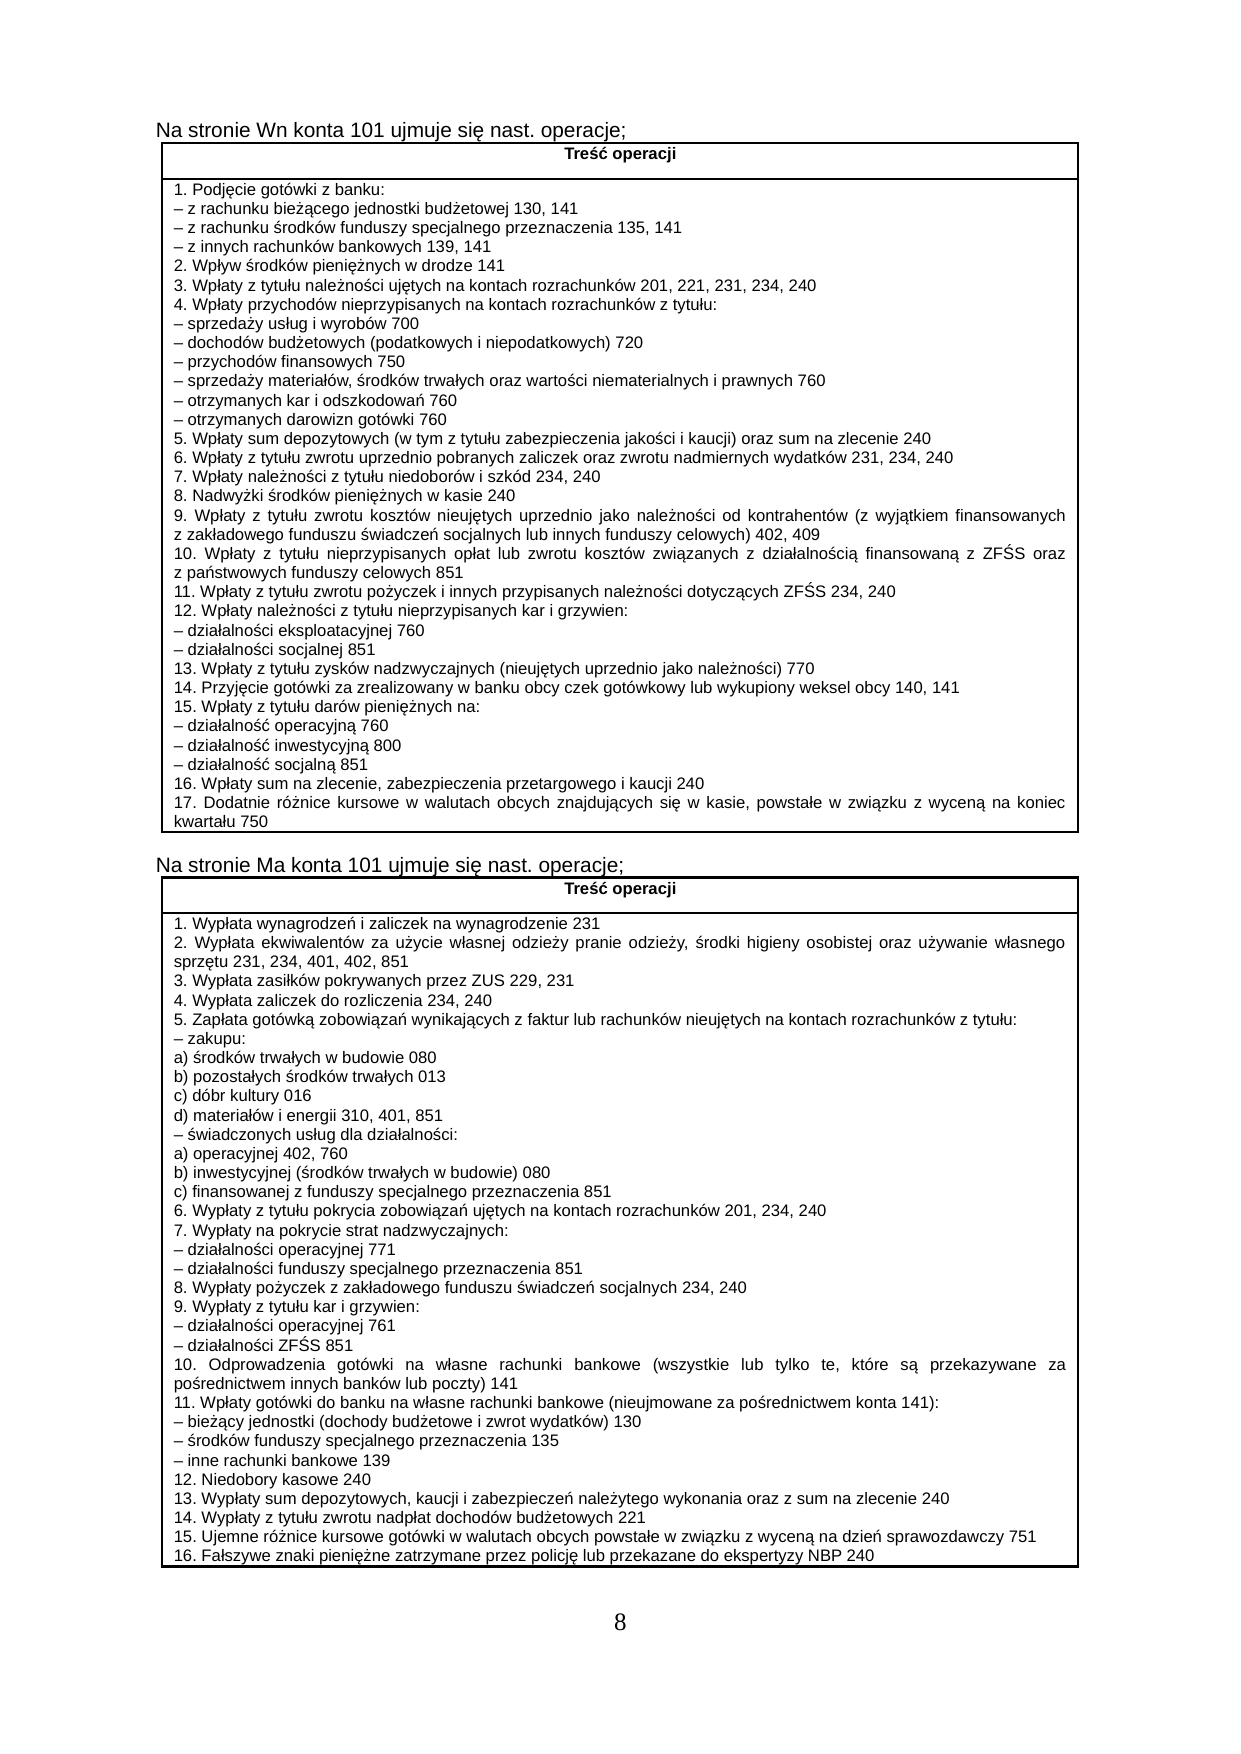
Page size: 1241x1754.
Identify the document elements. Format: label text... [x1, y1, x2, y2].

table_cell 1. Podjęcie gotówki z banku: – z rachunku bieżącego jednostki budżetowej 130, 141 – z rachunku środków funduszy specjalnego przeznaczenia 135, 141 – z innych rachunków bankowych 139, 141 2. Wpływ środków pieniężnych w drodze 141 3. Wpłaty z tytułu należności ujętych na kontach rozrachunków 201, 221, 231, 234, 240 4. Wpłaty przychodów nieprzypisanych na kontach rozrachunków z tytułu: – sprzedaży usług i wyrobów 700 – dochodów budżetowych (podatkowych i niepodatkowych) 720 – przychodów finansowych 750 – sprzedaży materiałów, środków trwałych oraz wartości niematerialnych i prawnych 760 – otrzymanych kar i odszkodowań 760 – otrzymanych darowizn gotówki 760 5. Wpłaty sum depozytowych (w tym z tytułu zabezpieczenia jakości i kaucji) oraz sum na zlecenie 240 6. Wpłaty z tytułu zwrotu uprzednio pobranych zaliczek oraz zwrotu nadmiernych wydatków 231, 234, 240 7. Wpłaty należności z tytułu niedoborów i szkód 234, 240 8. Nadwyżki środków pieniężnych w kasie 240 9. Wpłaty z tytułu zwrotu kosztów nieujętych uprzednio jako należności od kontrahentów (z wyjątkiem finansowanych z zakładowego funduszu świadczeń socjalnych lub innych funduszy celowych) 402, 409 10. Wpłaty z tytułu nieprzypisanych opłat lub zwrotu kosztów związanych z działalnością finansowaną z ZFŚS oraz z państwowych funduszy celowych 851 11. Wpłaty z tytułu zwrotu pożyczek i innych przypisanych należności dotyczących ZFŚS 234, 240 12. Wpłaty należności z tytułu nieprzypisanych kar i grzywien: – działalności eksploatacyjnej 760 – działalności socjalnej 851 13. Wpłaty z tytułu zysków nadzwyczajnych (nieujętych uprzednio jako należności) 770 14. Przyjęcie gotówki za zrealizowany w banku obcy czek gotówkowy lub wykupiony weksel obcy 140, 141 15. Wpłaty z tytułu darów pieniężnych na: – działalność operacyjną 760 – działalność inwestycyjną 800 – działalność socjalną 851 16. Wpłaty sum na zlecenie, zabezpieczenia przetargowego i kaucji 240 17. Dodatnie różnice kursowe w walutach obcych znajdujących się w kasie, powstałe w związku z wyceną na koniec kwartału 750 [163, 180, 1077, 831]
text Na stronie Ma konta 101 ujmuje się nast. operacje; [156, 852, 1122, 876]
table_header Treść operacji [163, 879, 1077, 912]
table_header Treść operacji [163, 144, 1077, 177]
table_cell 1. Wypłata wynagrodzeń i zaliczek na wynagrodzenie 231 2. Wypłata ekwiwalentów za użycie własnej odzieży pranie odzieży, środki higieny osobistej oraz używanie własnego sprzętu 231, 234, 401, 402, 851 3. Wypłata zasiłków pokrywanych przez ZUS 229, 231 4. Wypłata zaliczek do rozliczenia 234, 240 5. Zapłata gotówką zobowiązań wynikających z faktur lub rachunków nieujętych na kontach rozrachunków z tytułu: – zakupu: a) środków trwałych w budowie 080 b) pozostałych środków trwałych 013 c) dóbr kultury 016 d) materiałów i energii 310, 401, 851 – świadczonych usług dla działalności: a) operacyjnej 402, 760 b) inwestycyjnej (środków trwałych w budowie) 080 c) finansowanej z funduszy specjalnego przeznaczenia 851 6. Wypłaty z tytułu pokrycia zobowiązań ujętych na kontach rozrachunków 201, 234, 240 7. Wypłaty na pokrycie strat nadzwyczajnych: – działalności operacyjnej 771 – działalności funduszy specjalnego przeznaczenia 851 8. Wypłaty pożyczek z zakładowego funduszu świadczeń socjalnych 234, 240 9. Wypłaty z tytułu kar i grzywien: – działalności operacyjnej 761 – działalności ZFŚS 851 10. Odprowadzenia gotówki na własne rachunki bankowe (wszystkie lub tylko te, które są przekazywane za pośrednictwem innych banków lub poczty) 141 11. Wpłaty gotówki do banku na własne rachunki bankowe (nieujmowane za pośrednictwem konta 141): – bieżący jednostki (dochody budżetowe i zwrot wydatków) 130 – środków funduszy specjalnego przeznaczenia 135 – inne rachunki bankowe 139 12. Niedobory kasowe 240 13. Wypłaty sum depozytowych, kaucji i zabezpieczeń należytego wykonania oraz z sum na zlecenie 240 14. Wypłaty z tytułu zwrotu nadpłat dochodów budżetowych 221 15. Ujemne różnice kursowe gotówki w walutach obcych powstałe w związku z wyceną na dzień sprawozdawczy 751 16. Fałszywe znaki pieniężne zatrzymane przez policję lub przekazane do ekspertyzy NBP 240 [163, 914, 1077, 1565]
text Na stronie Wn konta 101 ujmuje się nast. operacje; [156, 118, 1122, 142]
